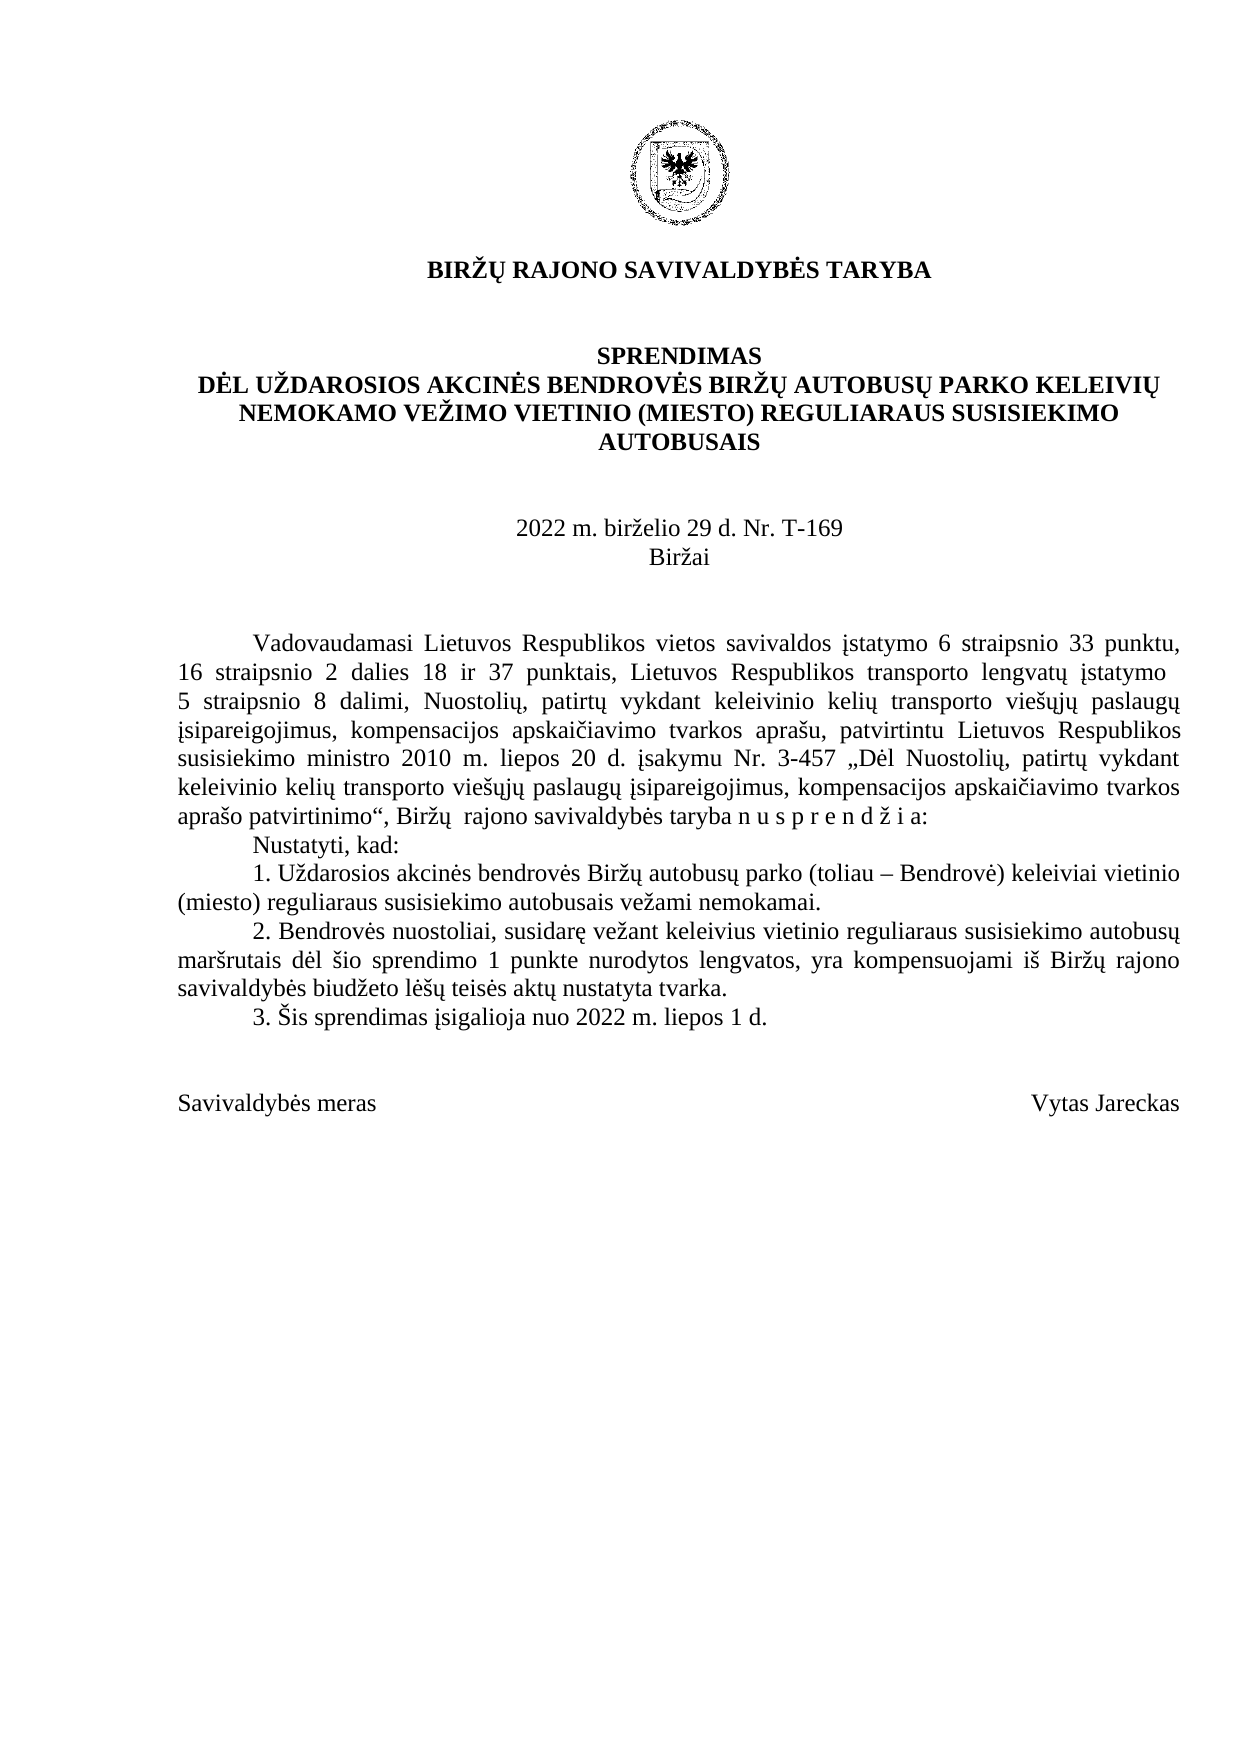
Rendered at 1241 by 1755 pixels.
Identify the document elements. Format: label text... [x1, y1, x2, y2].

subtitle DĖL UŽDAROSIOS AKCINĖS BENDROVĖS BIRŽŲ AUTOBUSŲ PARKO KELEIVIŲ NEMOKAMO VEŽIMO VIETINIO (MIESTO) REGULIARAUS SUSISIEKIMO AUTOBUSAIS [177, 370, 1181, 456]
subtitle Biržai [177, 542, 1181, 571]
text 1. Uždarosios akcinės bendrovės Biržų autobusų parko (toliau – Bendrovė) keleiviai vietinio (miesto) reguliaraus susisiekimo autobusais vežami nemokamai. [177, 858, 1181, 916]
subtitle SPRENDIMAS [177, 341, 1181, 370]
subtitle BIRŽŲ RAJONO SAVIVALDYBĖS TARYBA [177, 255, 1181, 283]
subtitle 2022 m. birželio 29 d. Nr. T-169 [177, 513, 1181, 542]
text Vadovaudamasi Lietuvos Respublikos vietos savivaldos įstatymo 6 straipsnio 33 punktu, 16 straipsnio 2 dalies 18 ir 37 punktais, Lietuvos Respublikos transporto lengvatų įstatymo 5 straipsnio 8 dalimi, Nuostolių, patirtų vykdant keleivinio kelių transporto viešųjų paslaugų įsipareigojimus, kompensacijos apskaičiavimo tvarkos aprašu, patvirtintu Lietuvos Respublikos susisiekimo ministro 2010 m. liepos 20 d. įsakymu Nr. 3-457 „Dėl Nuostolių, patirtų vykdant keleivinio kelių transporto viešųjų paslaugų įsipareigojimus, kompensacijos apskaičiavimo tvarkos aprašo patvirtinimo“, Biržų rajono savivaldybės taryba n u s p r e n d ž i a: [177, 628, 1181, 830]
text 3. Šis sprendimas įsigalioja nuo 2022 m. liepos 1 d. [177, 1002, 1181, 1031]
text Nustatyti, kad: [177, 830, 1181, 858]
text 2. Bendrovės nuostoliai, susidarę vežant keleivius vietinio reguliaraus susisiekimo autobusų maršrutais dėl šio sprendimo 1 punkte nurodytos lengvatos, yra kompensuojami iš Biržų rajono savivaldybės biudžeto lėšų teisės aktų nustatyta tvarka. [177, 916, 1181, 1002]
text Savivaldybės meras Vytas Jareckas [177, 1088, 1181, 1117]
